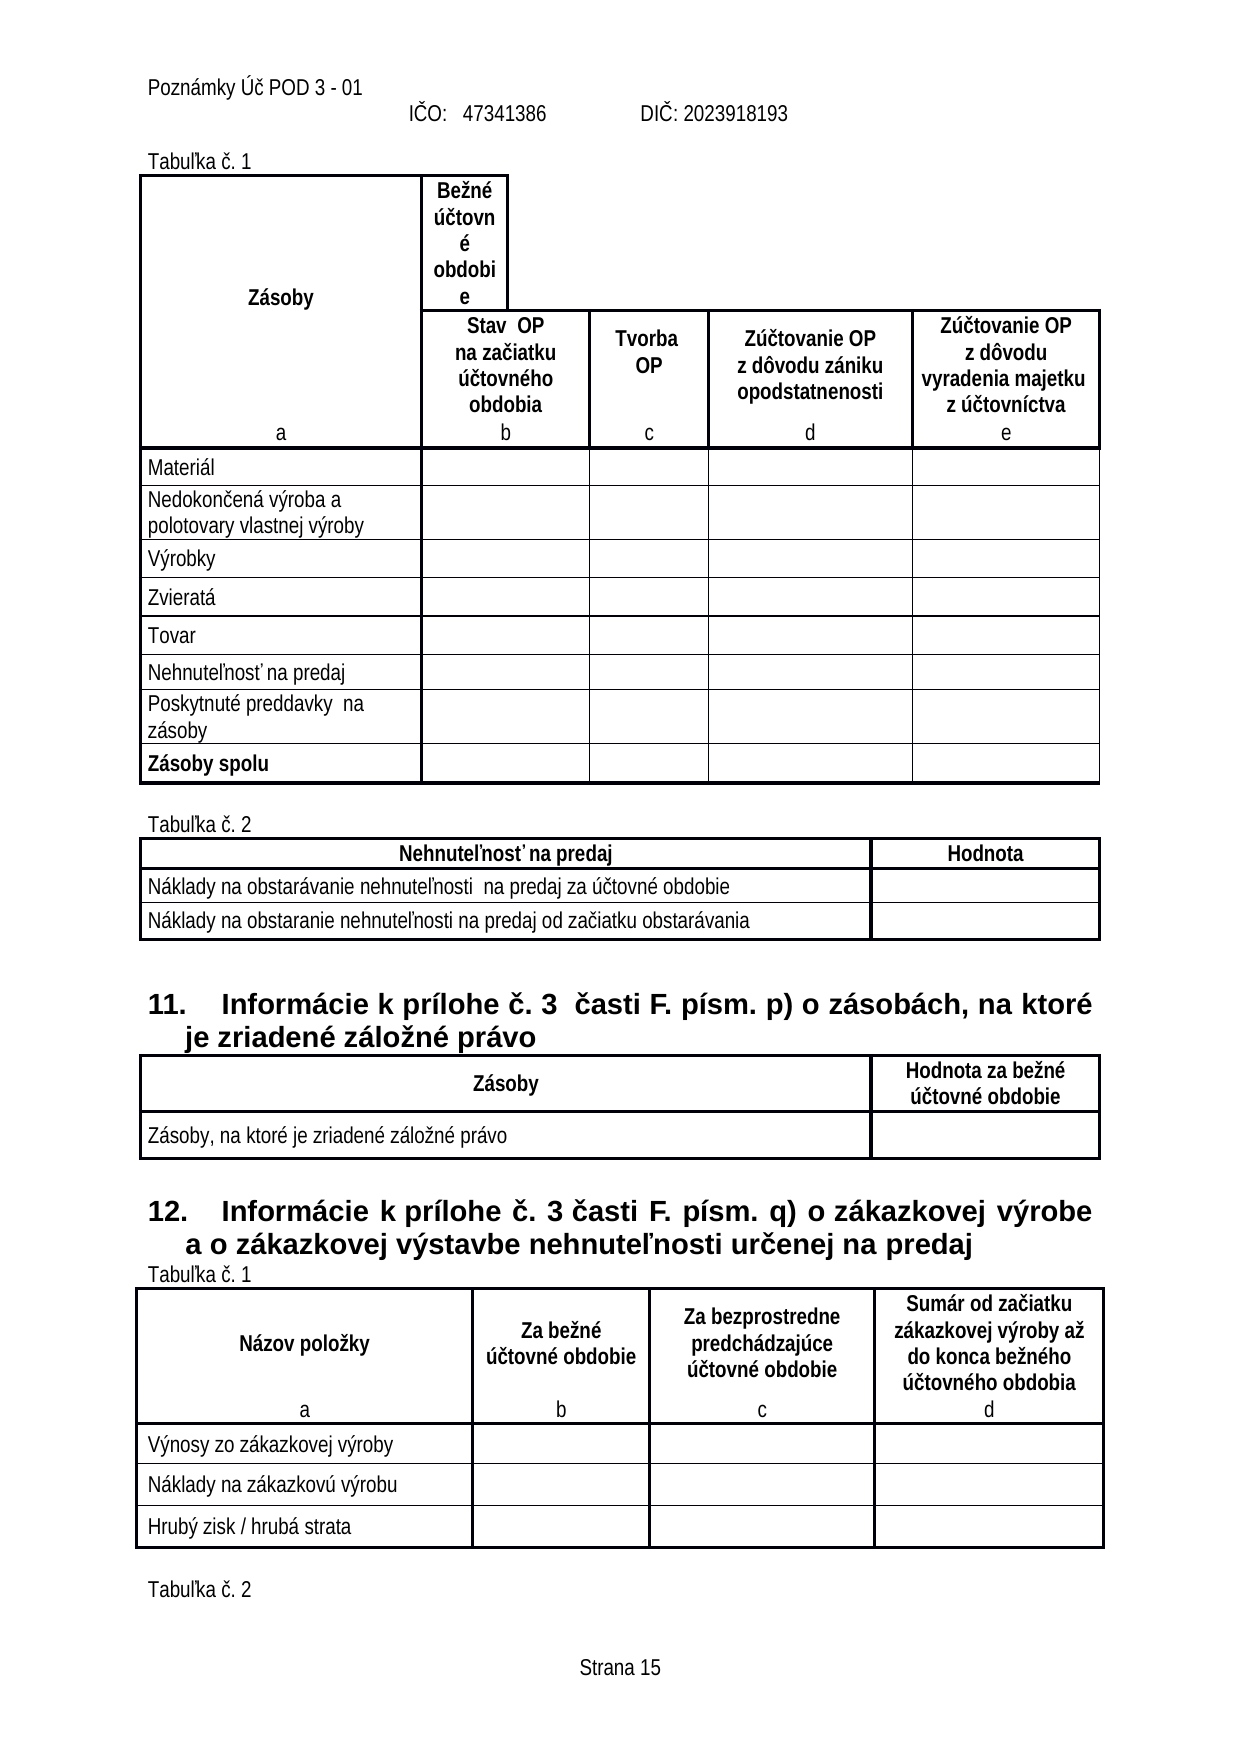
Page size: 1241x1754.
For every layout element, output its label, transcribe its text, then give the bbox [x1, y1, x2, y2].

table_cell Zásoby spolu [142, 744, 420, 781]
table_cell [913, 690, 1099, 743]
table_cell Zvieratá [142, 578, 420, 615]
table_cell [590, 655, 708, 689]
table_cell [651, 1425, 873, 1463]
table_cell Tvorba OP [591, 312, 707, 417]
table_cell Zúčtovanie OP z dôvodu vyradenia majetku z účtovníctva [914, 312, 1098, 417]
table_cell Výrobky [142, 540, 420, 577]
table_cell [590, 744, 708, 781]
table_header Bežné účtovné obdobie [423, 177, 506, 309]
table_cell [876, 1425, 1102, 1463]
table_cell b [474, 1396, 648, 1422]
table_cell [913, 450, 1099, 485]
table_header Zásoby [142, 1057, 869, 1110]
text Tabuľka č. 2 [148, 1576, 1092, 1602]
table_cell [423, 744, 589, 781]
table_cell [876, 1464, 1102, 1505]
text Tabuľka č. 1 [148, 1261, 1092, 1287]
table_header Nehnuteľnosť na predaj [142, 840, 869, 867]
table_cell [590, 450, 708, 485]
table_cell [913, 617, 1099, 654]
table_cell Nehnuteľnosť na predaj [142, 655, 420, 689]
table_cell [709, 450, 912, 485]
table_cell d [710, 418, 911, 446]
text Tabuľka č. 2 [148, 811, 1092, 837]
table_cell [474, 1425, 648, 1463]
table_cell Nedokončená výroba a polotovary vlastnej výroby [142, 486, 420, 538]
table_cell [913, 540, 1099, 577]
table_header Názov položky [138, 1290, 471, 1396]
table_cell Náklady na obstarávanie nehnuteľnosti na predaj za účtovné obdobie [142, 870, 869, 902]
table_cell [709, 655, 912, 689]
table_cell [913, 744, 1099, 781]
table_cell Poskytnuté preddavky na zásoby [142, 690, 420, 743]
table_header Za bežné účtovné obdobie [474, 1290, 648, 1396]
table_cell [913, 578, 1099, 615]
table_cell [651, 1464, 873, 1505]
table_cell [876, 1506, 1102, 1546]
table_cell [709, 744, 912, 781]
table_cell [709, 578, 912, 615]
table_cell [873, 870, 1098, 902]
table_cell [709, 540, 912, 577]
table_cell b [423, 418, 588, 446]
table_cell Zásoby, na ktoré je zriadené záložné právo [142, 1113, 869, 1157]
table_cell [423, 617, 589, 654]
table_cell [423, 540, 589, 577]
table_header Hodnota [873, 840, 1098, 867]
table_header Hodnota za bežné účtovné obdobie [873, 1057, 1098, 1110]
table_cell [590, 578, 708, 615]
title Informácie k prílohe č. 3 časti F. písm. q) o zákazkovej výrobe a o zákazkovej výstavbe nehnuteľnosti určenej na predaj [148, 1194, 1092, 1261]
table_cell [709, 690, 912, 743]
table_cell Náklady na obstaranie nehnuteľnosti na predaj od začiatku obstarávania [142, 903, 869, 938]
table_cell e [914, 418, 1098, 446]
table_cell a [142, 418, 420, 446]
table_cell [590, 540, 708, 577]
table_cell [474, 1506, 648, 1546]
table_cell [913, 486, 1099, 538]
table_cell [590, 617, 708, 654]
table_cell [423, 655, 589, 689]
table_cell [590, 486, 708, 538]
table_header Za bezprostredne predchádzajúce účtovné obdobie [651, 1290, 873, 1396]
table_cell [873, 903, 1098, 938]
table_cell [474, 1464, 648, 1505]
table_cell Náklady na zákazkovú výrobu [138, 1464, 471, 1505]
text Tabuľka č. 1 [148, 148, 1092, 174]
table_cell [423, 486, 589, 538]
table_cell c [651, 1396, 873, 1422]
table_cell [709, 617, 912, 654]
table_cell Výnosy zo zákazkovej výroby [138, 1425, 471, 1463]
table_cell d [876, 1396, 1102, 1422]
table_cell [709, 486, 912, 538]
table_cell c [591, 418, 707, 446]
table_cell [590, 690, 708, 743]
table_cell a [138, 1396, 471, 1422]
table_header Zásoby [142, 177, 420, 417]
table_cell Materiál [142, 450, 420, 485]
table_cell Hrubý zisk / hrubá strata [138, 1506, 471, 1546]
table_cell [913, 655, 1099, 689]
table_cell Zúčtovanie OP z dôvodu zániku opodstatnenosti [710, 312, 911, 417]
table_header Sumár od začiatku zákazkovej výroby až do konca bežného účtovného obdobia [876, 1290, 1102, 1396]
table_cell Stav OP na začiatku účtovného obdobia [423, 312, 588, 417]
table_cell [423, 450, 589, 485]
table_cell [873, 1113, 1098, 1157]
table_cell [423, 578, 589, 615]
table_cell Tovar [142, 617, 420, 654]
title Informácie k prílohe č. 3 časti F. písm. p) o zásobách, na ktoré je zriadené záložné právo [148, 987, 1092, 1054]
table_cell [651, 1506, 873, 1546]
table_cell [423, 690, 589, 743]
